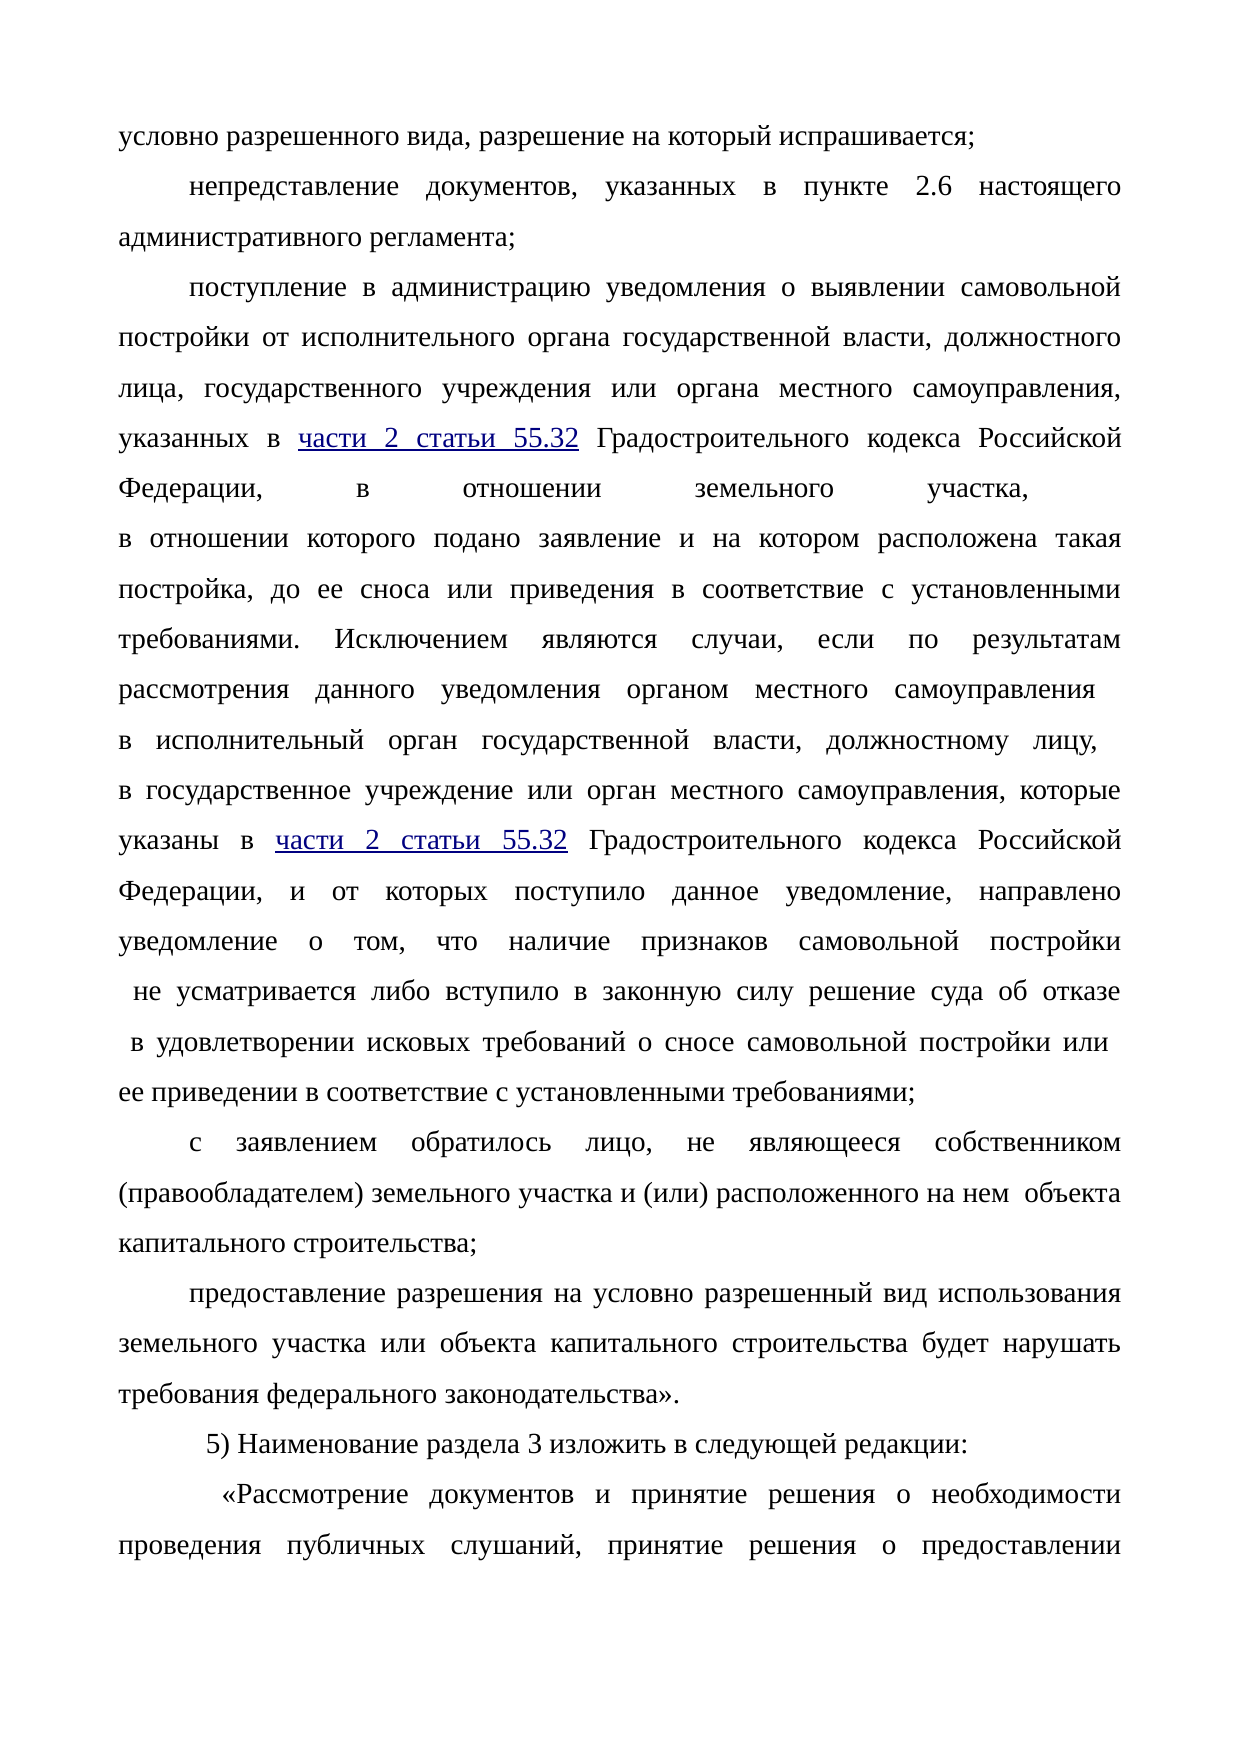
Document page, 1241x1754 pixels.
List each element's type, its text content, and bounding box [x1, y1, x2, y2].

text непредставление документов, указанных в пункте 2.6 настоящего административного регламента; [118, 168, 1122, 252]
list 5) Наименование раздела 3 изложить в следующей редакции: [118, 1426, 1122, 1460]
text с заявлением обратилось лицо, не являющееся собственником (правообладателем) земельного участка и (или) расположенного на нем объекта капитального строительства; [118, 1124, 1122, 1258]
text поступление в администрацию уведомления о выявлении самовольной постройки от исполнительного органа государственной власти, должностного лица, государственного учреждения или органа местного самоуправления, указанных в части 2 статьи 55.32 Градостроительного кодекса Российской Федерации, в отношении земельного участка, в отношении которого подано заявление и на котором расположена такая постройка, до ее сноса или приведения в соответствие с установленными требованиями. Исключением являются случаи, если по результатам рассмотрения данного уведомления органом местного самоуправления в исполнительный орган государственной власти, должностному лицу, в государственное учреждение или орган местного самоуправления, которые указаны в части 2 статьи 55.32 Градостроительного кодекса Российской Федерации, и от которых поступило данное уведомление, направлено уведомление о том, что наличие признаков самовольной постройки не усматривается либо вступило в законную силу решение суда об отказе в удовлетворении исковых требований о сносе самовольной постройки или ее приведении в соответствие с установленными требованиями; [118, 269, 1122, 1108]
list «Рассмотрение документов и принятие решения о необходимости проведения публичных слушаний, принятие решения о предоставлении [118, 1477, 1122, 1560]
text условно разрешенного вида, разрешение на который испрашивается; [118, 118, 1122, 152]
text предоставление разрешения на условно разрешенный вид использования земельного участка или объекта капитального строительства будет нарушать требования федерального законодательства». [118, 1275, 1122, 1409]
